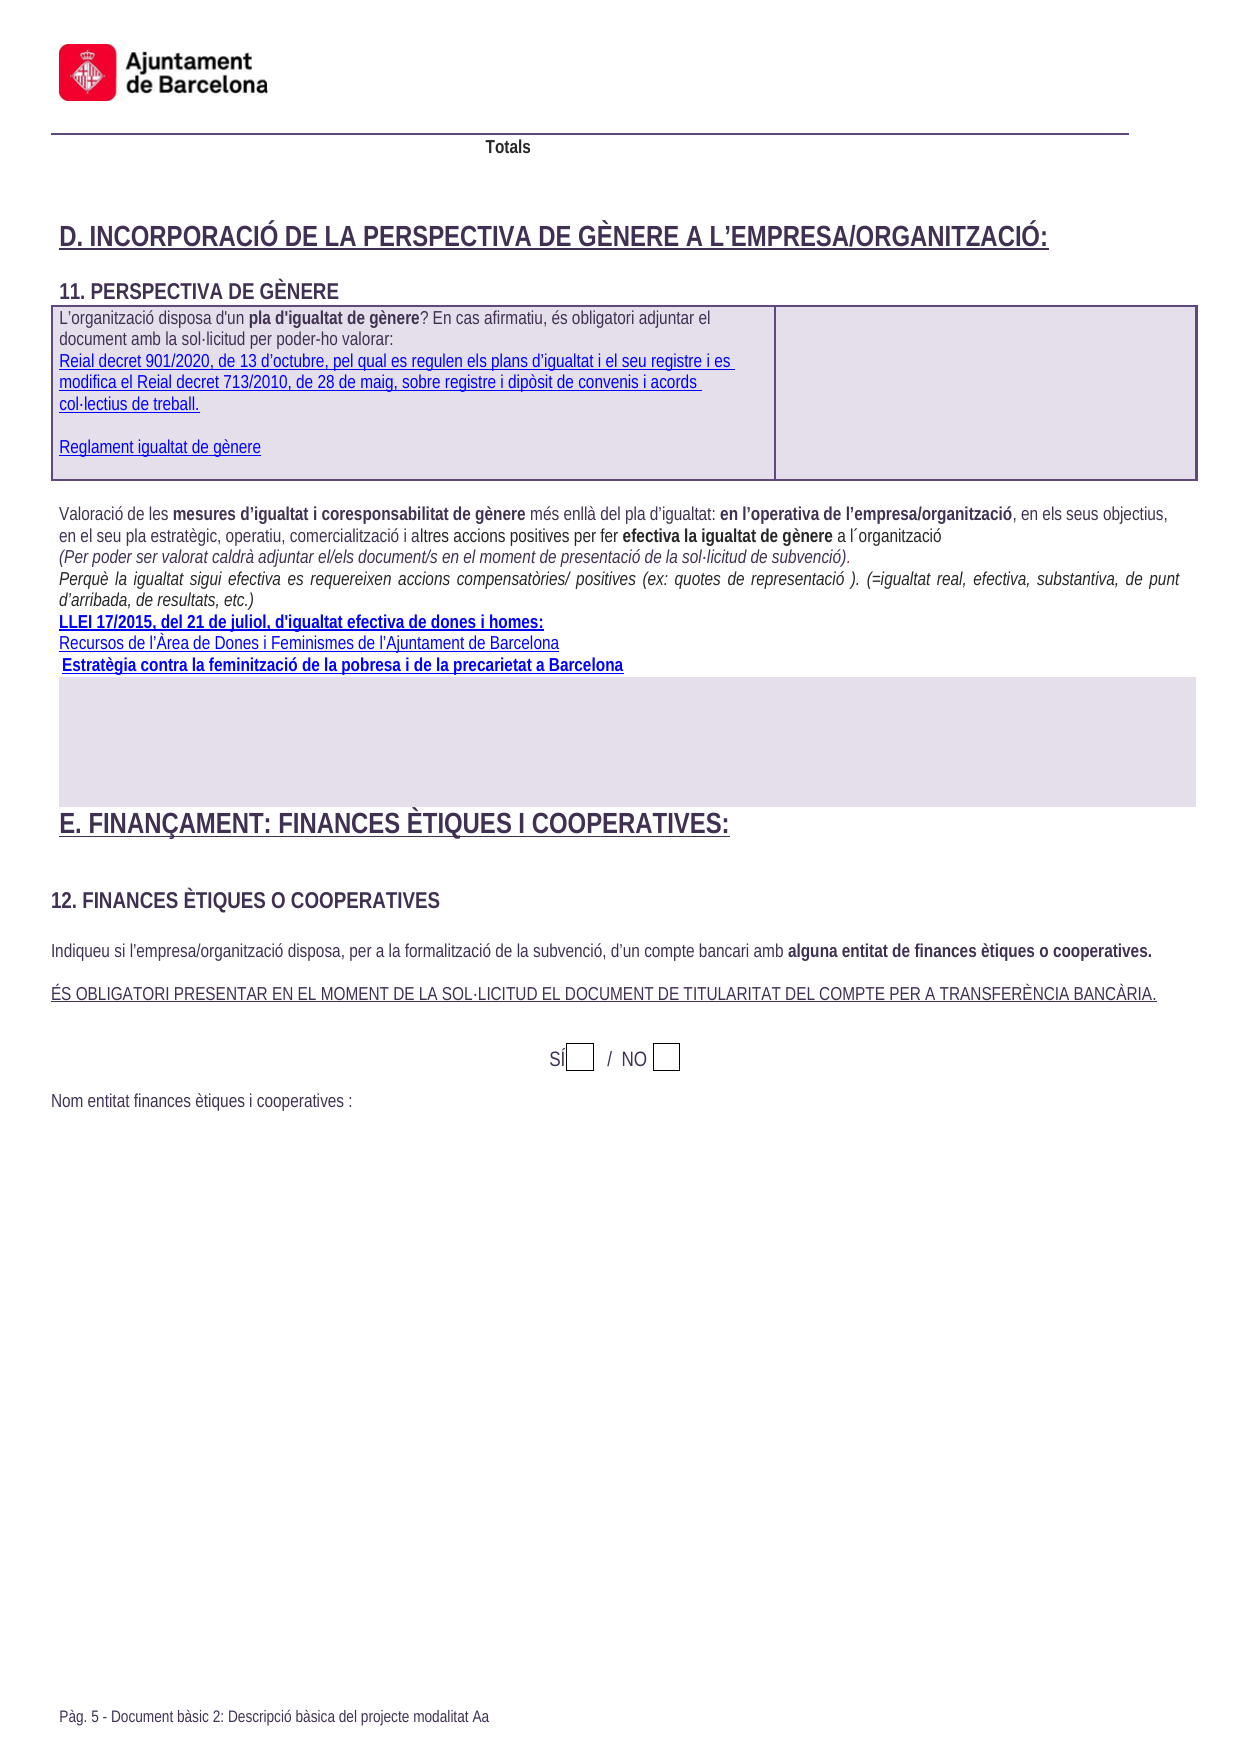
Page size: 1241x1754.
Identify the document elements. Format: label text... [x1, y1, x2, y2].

picture [59, 44, 268, 101]
table_cell [686, 135, 833, 160]
text D. INCORPORACIÓ DE LA PERSPECTIVA DE GÈNERE A L’EMPRESA/ORGANITZACIÓ: [59, 219, 1159, 252]
text E. FINANÇAMENT: FINANCES ÈTIQUES I COOPERATIVES: [59, 807, 1159, 840]
table_cell [981, 135, 1129, 160]
table_cell Nom entitat finances ètiques i cooperatives : [48, 1090, 1193, 1136]
table_header 12. FINANCES ÈTIQUES O COOPERATIVES [48, 888, 1193, 940]
table_header Estratègia contra la feminització de la pobresa i de la precarietat a Barcelona [59, 654, 1196, 677]
table_header [776, 307, 1195, 479]
table_cell [1129, 133, 1191, 160]
table_cell Indiqueu si l’empresa/organització disposa, per a la formalització de la subvenció, d’un compte bancari amb alguna entitat de finances ètiques o cooperatives. ÉS OBLIGATORI PRESENTAR EN EL MOMENT DE LA SOL·LICITUD EL DOCUMENT DE TITULARITAT DEL COMPTE PER A TRANSFERÈNCIA BANCÀRIA. [48, 940, 1193, 1023]
table_cell [59, 677, 1196, 807]
table_cell [52, 481, 56, 807]
table_cell [833, 135, 981, 160]
table_cell Totals [51, 135, 538, 160]
table_cell [48, 1023, 1193, 1042]
text 11. PERSPECTIVA DE GÈNERE [59, 278, 1159, 305]
table_cell SÍ / NO [48, 1043, 1193, 1090]
table_cell [538, 135, 686, 160]
table_header L’organització disposa d'un pla d'igualtat de gènere? En cas afirmatiu, és obligatori adjuntar el document amb la sol·licitud per poder-ho valorar: Reial decret 901/2020, de 13 d’octubre, pel qual es regulen els plans d’igualtat i el seu registre i es modifica el Reial decret 713/2010, de 28 de maig, sobre registre i dipòsit de convenis i acords col·lectius de treball. Reglament igualtat de gènere [53, 307, 774, 479]
table_cell Valoració de les mesures d’igualtat i coresponsabilitat de gènere més enllà del pla d’igualtat: en l’operativa de l’empresa/organització, en els seus objectius, en el seu pla estratègic, operatiu, comercialització i altres accions positives per fer efectiva la igualtat de gènere a l´organització (Per poder ser valorat caldrà adjuntar el/els document/s en el moment de presentació de la sol·licitud de subvenció). Perquè la igualtat sigui efectiva es requereixen accions compensatòries/ positives (ex: quotes de representació ). (=igualtat real, efectiva, substantiva, de punt d’arribada, de resultats, etc.) LLEI 17/2015, del 21 de juliol, d'igualtat efectiva de dones i homes: Recursos de l’Àrea de Dones i Feminismes de l’Ajuntament de Barcelona [56, 481, 1196, 807]
